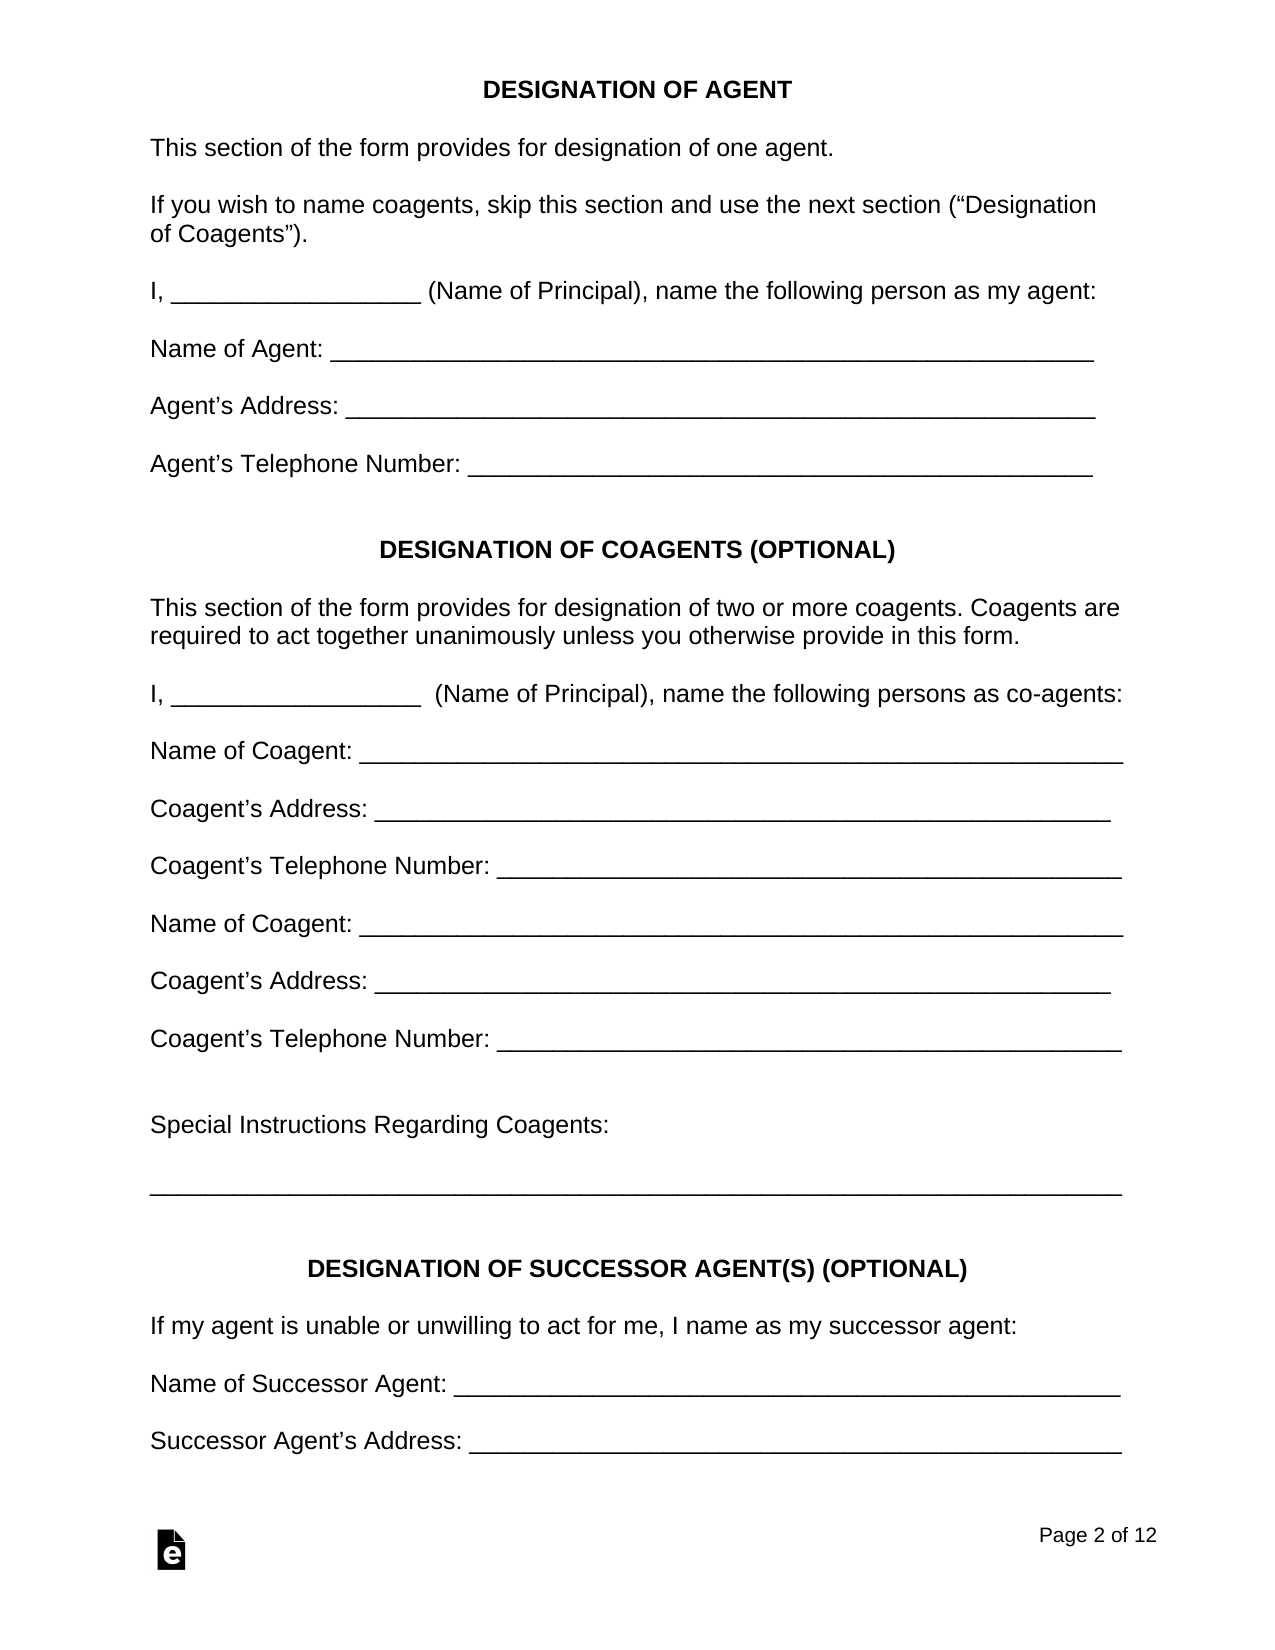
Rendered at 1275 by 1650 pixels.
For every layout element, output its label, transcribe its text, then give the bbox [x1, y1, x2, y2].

text Special Instructions Regarding Coagents: [150, 1110, 1125, 1139]
text DESIGNATION OF AGENT [150, 75, 1125, 104]
text If my agent is unable or unwilling to act for me, I name as my successor agent: [150, 1311, 1125, 1340]
text Coagent’s Address: _____________________________________________________ [150, 794, 1125, 822]
text Successor Agent’s Address: _______________________________________________ [150, 1426, 1125, 1455]
text Name of Coagent: _______________________________________________________ [150, 909, 1125, 937]
text Name of Successor Agent: ________________________________________________ [150, 1369, 1125, 1397]
text If you wish to name coagents, skip this section and use the next section (“Designation [150, 190, 1125, 219]
text Agent’s Address: ______________________________________________________ [150, 391, 1125, 420]
text Name of Agent: _______________________________________________________ [150, 334, 1125, 362]
text I, __________________ (Name of Principal), name the following persons as co-agents: [150, 679, 1125, 707]
text Coagent’s Address: _____________________________________________________ [150, 966, 1125, 995]
text Agent’s Telephone Number: _____________________________________________ [150, 449, 1125, 477]
text I, __________________ (Name of Principal), name the following person as my agent: [150, 276, 1125, 305]
text DESIGNATION OF SUCCESSOR AGENT(S) (OPTIONAL) [150, 1254, 1125, 1282]
text This section of the form provides for designation of one agent. [150, 132, 1125, 161]
text Coagent’s Telephone Number: _____________________________________________ [150, 1024, 1125, 1052]
text of Coagents”). [150, 219, 1125, 247]
text Coagent’s Telephone Number: _____________________________________________ [150, 851, 1125, 880]
text ______________________________________________________________________ [150, 1167, 1125, 1196]
text This section of the form provides for designation of two or more coagents. Coagents are required to act together unanimously unless you otherwise provide in this form. [150, 592, 1125, 650]
text Name of Coagent: _______________________________________________________ [150, 736, 1125, 765]
text DESIGNATION OF COAGENTS (OPTIONAL) [150, 535, 1125, 564]
